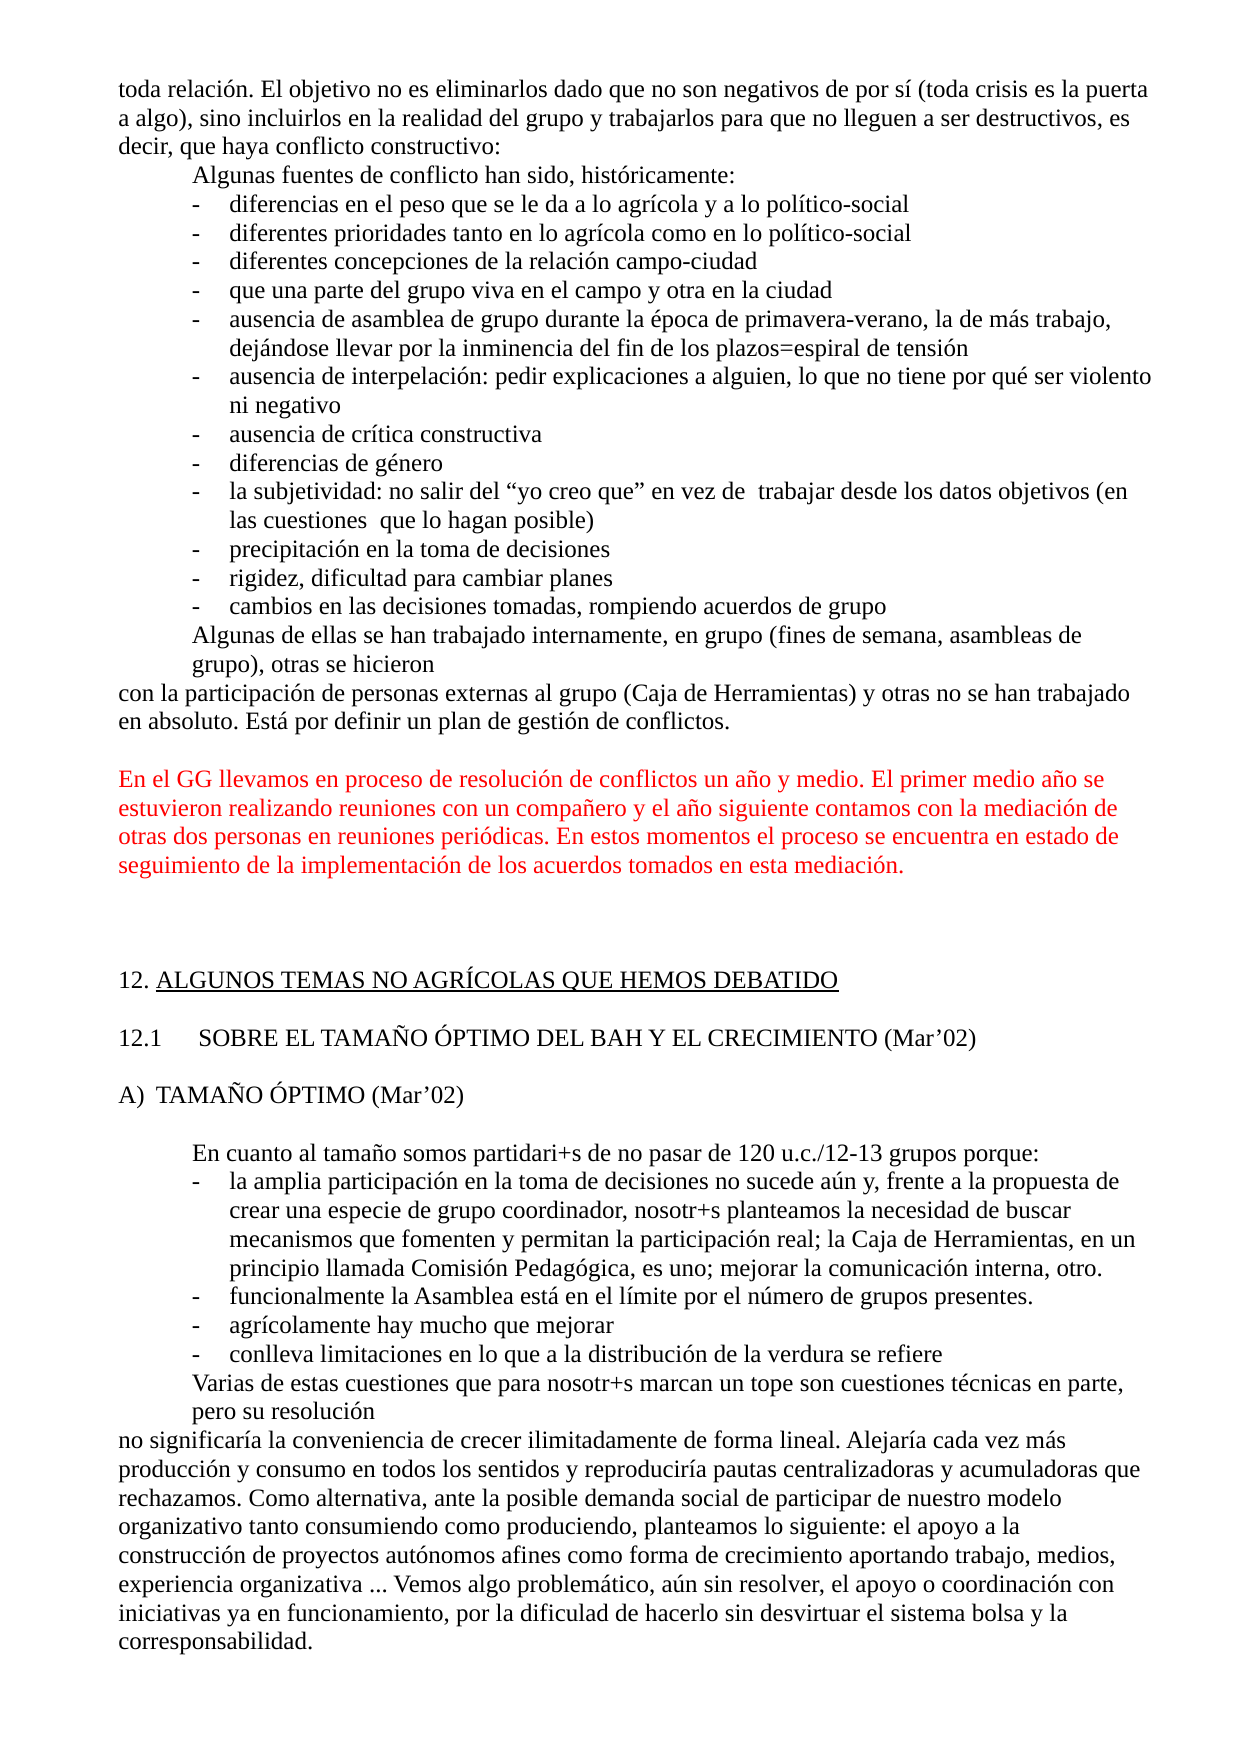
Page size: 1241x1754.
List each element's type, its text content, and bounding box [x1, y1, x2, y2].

text Algunas fuentes de conflicto han sido, históricamente: [118, 160, 1152, 189]
text toda relación. El objetivo no es eliminarlos dado que no son negativos de por sí (toda crisis es la puerta a algo), sino incluirlos en la realidad del grupo y trabajarlos para que no lleguen a ser destructivos, es decir, que haya conflicto constructivo: [118, 74, 1152, 160]
list TAMAÑO ÓPTIMO (Mar’02) [118, 1080, 1152, 1109]
list SOBRE EL TAMAÑO ÓPTIMO DEL BAH Y EL CRECIMIENTO (Mar’02) [118, 1023, 1152, 1051]
list diferencias de género [192, 448, 1152, 476]
list cambios en las decisiones tomadas, rompiendo acuerdos de grupo [192, 591, 1152, 620]
list agrícolamente hay mucho que mejorar [192, 1310, 1152, 1339]
text no significaría la conveniencia de crecer ilimitadamente de forma lineal. Alejaría cada vez más producción y consumo en todos los sentidos y reproduciría pautas centralizadoras y acumuladoras que rechazamos. Como alternativa, ante la posible demanda social de participar de nuestro modelo organizativo tanto consumiendo como produciendo, planteamos lo siguiente: el apoyo a la construcción de proyectos autónomos afines como forma de crecimiento aportando trabajo, medios, experiencia organizativa ... Vemos algo problemático, aún sin resolver, el apoyo o coordinación con iniciativas ya en funcionamiento, por la dificulad de hacerlo sin desvirtuar el sistema bolsa y la corresponsabilidad. [118, 1425, 1152, 1655]
text con la participación de personas externas al grupo (Caja de Herramientas) y otras no se han trabajado en absoluto. Está por definir un plan de gestión de conflictos. [118, 678, 1152, 735]
list la subjetividad: no salir del “yo creo que” en vez de trabajar desde los datos objetivos (en las cuestiones que lo hagan posible) [192, 476, 1152, 534]
list ausencia de asamblea de grupo durante la época de primavera-verano, la de más trabajo, dejándose llevar por la inminencia del fin de los plazos=espiral de tensión [192, 304, 1152, 361]
list ausencia de interpelación: pedir explicaciones a alguien, lo que no tiene por qué ser violento ni negativo [192, 361, 1152, 419]
list funcionalmente la Asamblea está en el límite por el número de grupos presentes. [192, 1281, 1152, 1310]
list que una parte del grupo viva en el campo y otra en la ciudad [192, 275, 1152, 304]
text En cuanto al tamaño somos partidari+s de no pasar de 120 u.c./12-13 grupos porque: [118, 1138, 1152, 1166]
list rigidez, dificultad para cambiar planes [192, 563, 1152, 591]
text Varias de estas cuestiones que para nosotr+s marcan un tope son cuestiones técnicas en parte, pero su resolución [192, 1368, 1152, 1425]
list conlleva limitaciones en lo que a la distribución de la verdura se refiere [192, 1339, 1152, 1368]
list la amplia participación en la toma de decisiones no sucede aún y, frente a la propuesta de crear una especie de grupo coordinador, nosotr+s planteamos la necesidad de buscar mecanismos que fomenten y permitan la participación real; la Caja de Herramientas, en un principio llamada Comisión Pedagógica, es uno; mejorar la comunicación interna, otro. [192, 1166, 1152, 1281]
list ausencia de crítica constructiva [192, 419, 1152, 448]
list diferentes prioridades tanto en lo agrícola como en lo político-social [192, 218, 1152, 246]
list diferentes concepciones de la relación campo-ciudad [192, 246, 1152, 275]
list precipitación en la toma de decisiones [192, 534, 1152, 563]
list diferencias en el peso que se le da a lo agrícola y a lo político-social [192, 189, 1152, 218]
list ALGUNOS TEMAS NO AGRÍCOLAS QUE HEMOS DEBATIDO [118, 965, 1152, 994]
text En el GG llevamos en proceso de resolución de conflictos un año y medio. El primer medio año se estuvieron realizando reuniones con un compañero y el año siguiente contamos con la mediación de otras dos personas en reuniones periódicas. En estos momentos el proceso se encuentra en estado de seguimiento de la implementación de los acuerdos tomados en esta mediación. [118, 764, 1152, 879]
text Algunas de ellas se han trabajado internamente, en grupo (fines de semana, asambleas de grupo), otras se hicieron [192, 620, 1152, 678]
